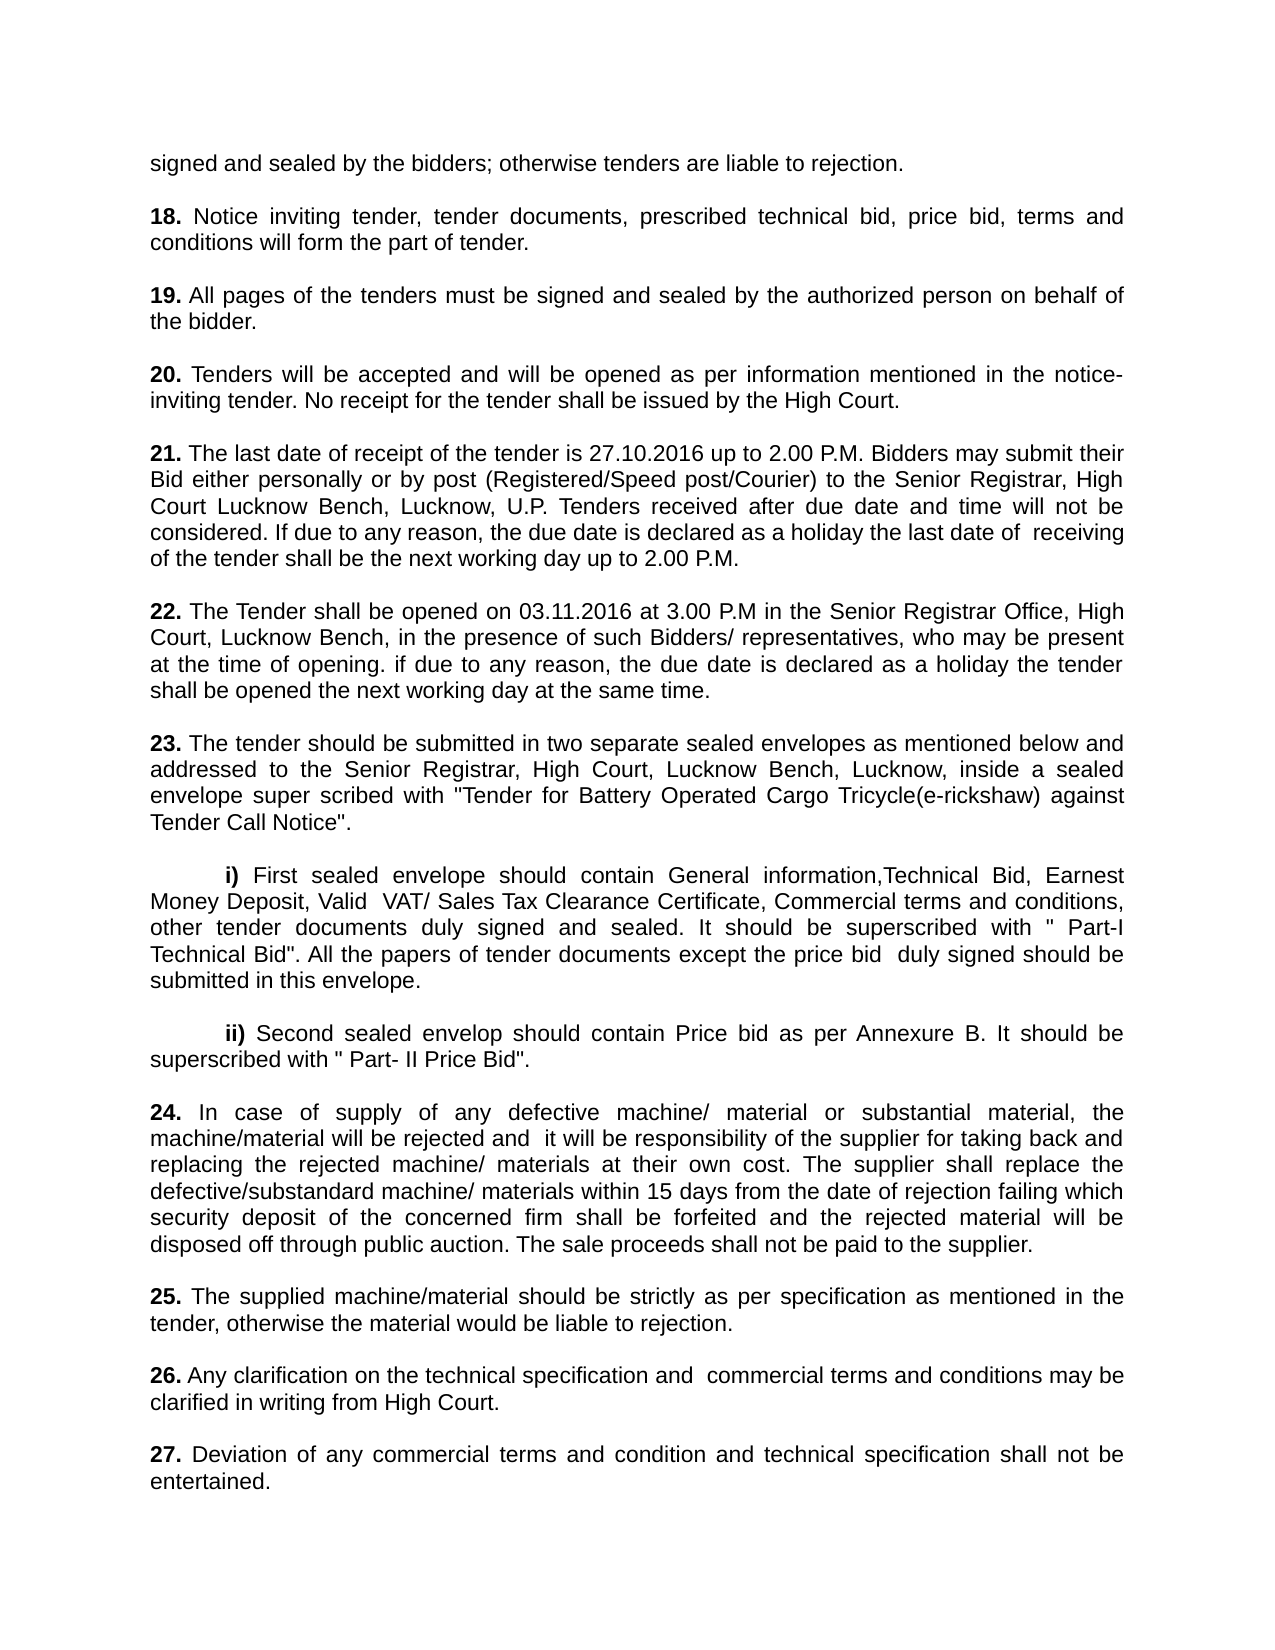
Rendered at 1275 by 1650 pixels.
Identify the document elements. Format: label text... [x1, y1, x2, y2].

text 19. All pages of the tenders must be signed and sealed by the authorized person on behalf of the bidder. [150, 282, 1125, 334]
text 24. In case of supply of any defective machine/ material or substantial material, the machine/material will be rejected and it will be responsibility of the supplier for taking back and replacing the rejected machine/ materials at their own cost. The supplier shall replace the defective/substandard machine/ materials within 15 days from the date of rejection failing which security deposit of the concerned firm shall be forfeited and the rejected material will be disposed off through public auction. The sale proceeds shall not be paid to the supplier. [150, 1099, 1125, 1257]
text 25. The supplied machine/material should be strictly as per specification as mentioned in the tender, otherwise the material would be liable to rejection. [150, 1283, 1125, 1336]
text 26. Any clarification on the technical specification and commercial terms and conditions may be clarified in writing from High Court. [150, 1362, 1125, 1415]
text 23. The tender should be submitted in two separate sealed envelopes as mentioned below and addressed to the Senior Registrar, High Court, Lucknow Bench, Lucknow, inside a sealed envelope super scribed with "Tender for Battery Operated Cargo Tricycle(e-rickshaw) against Tender Call Notice". [150, 730, 1125, 835]
text i) First sealed envelope should contain General information,Technical Bid, Earnest Money Deposit, Valid VAT/ Sales Tax Clearance Certificate, Commercial terms and conditions, other tender documents duly signed and sealed. It should be superscribed with " Part-I Technical Bid". All the papers of tender documents except the price bid duly signed should be submitted in this envelope. [150, 862, 1125, 993]
text 18. Notice inviting tender, tender documents, prescribed technical bid, price bid, terms and conditions will form the part of tender. [150, 203, 1125, 255]
text signed and sealed by the bidders; otherwise tenders are liable to rejection. [150, 150, 1125, 176]
text ii) Second sealed envelop should contain Price bid as per Annexure B. It should be superscribed with " Part- II Price Bid". [150, 1020, 1125, 1072]
text 27. Deviation of any commercial terms and condition and technical specification shall not be entertained. [150, 1441, 1125, 1494]
text 21. The last date of receipt of the tender is 27.10.2016 up to 2.00 P.M. Bidders may submit their Bid either personally or by post (Registered/Speed post/Courier) to the Senior Registrar, High Court Lucknow Bench, Lucknow, U.P. Tenders received after due date and time will not be considered. If due to any reason, the due date is declared as a holiday the last date of receiving of the tender shall be the next working day up to 2.00 P.M. [150, 440, 1125, 572]
text 22. The Tender shall be opened on 03.11.2016 at 3.00 P.M in the Senior Registrar Office, High Court, Lucknow Bench, in the presence of such Bidders/ representatives, who may be present at the time of opening. if due to any reason, the due date is declared as a holiday the tender shall be opened the next working day at the same time. [150, 598, 1125, 703]
text 20. Tenders will be accepted and will be opened as per information mentioned in the notice-inviting tender. No receipt for the tender shall be issued by the High Court. [150, 361, 1125, 413]
